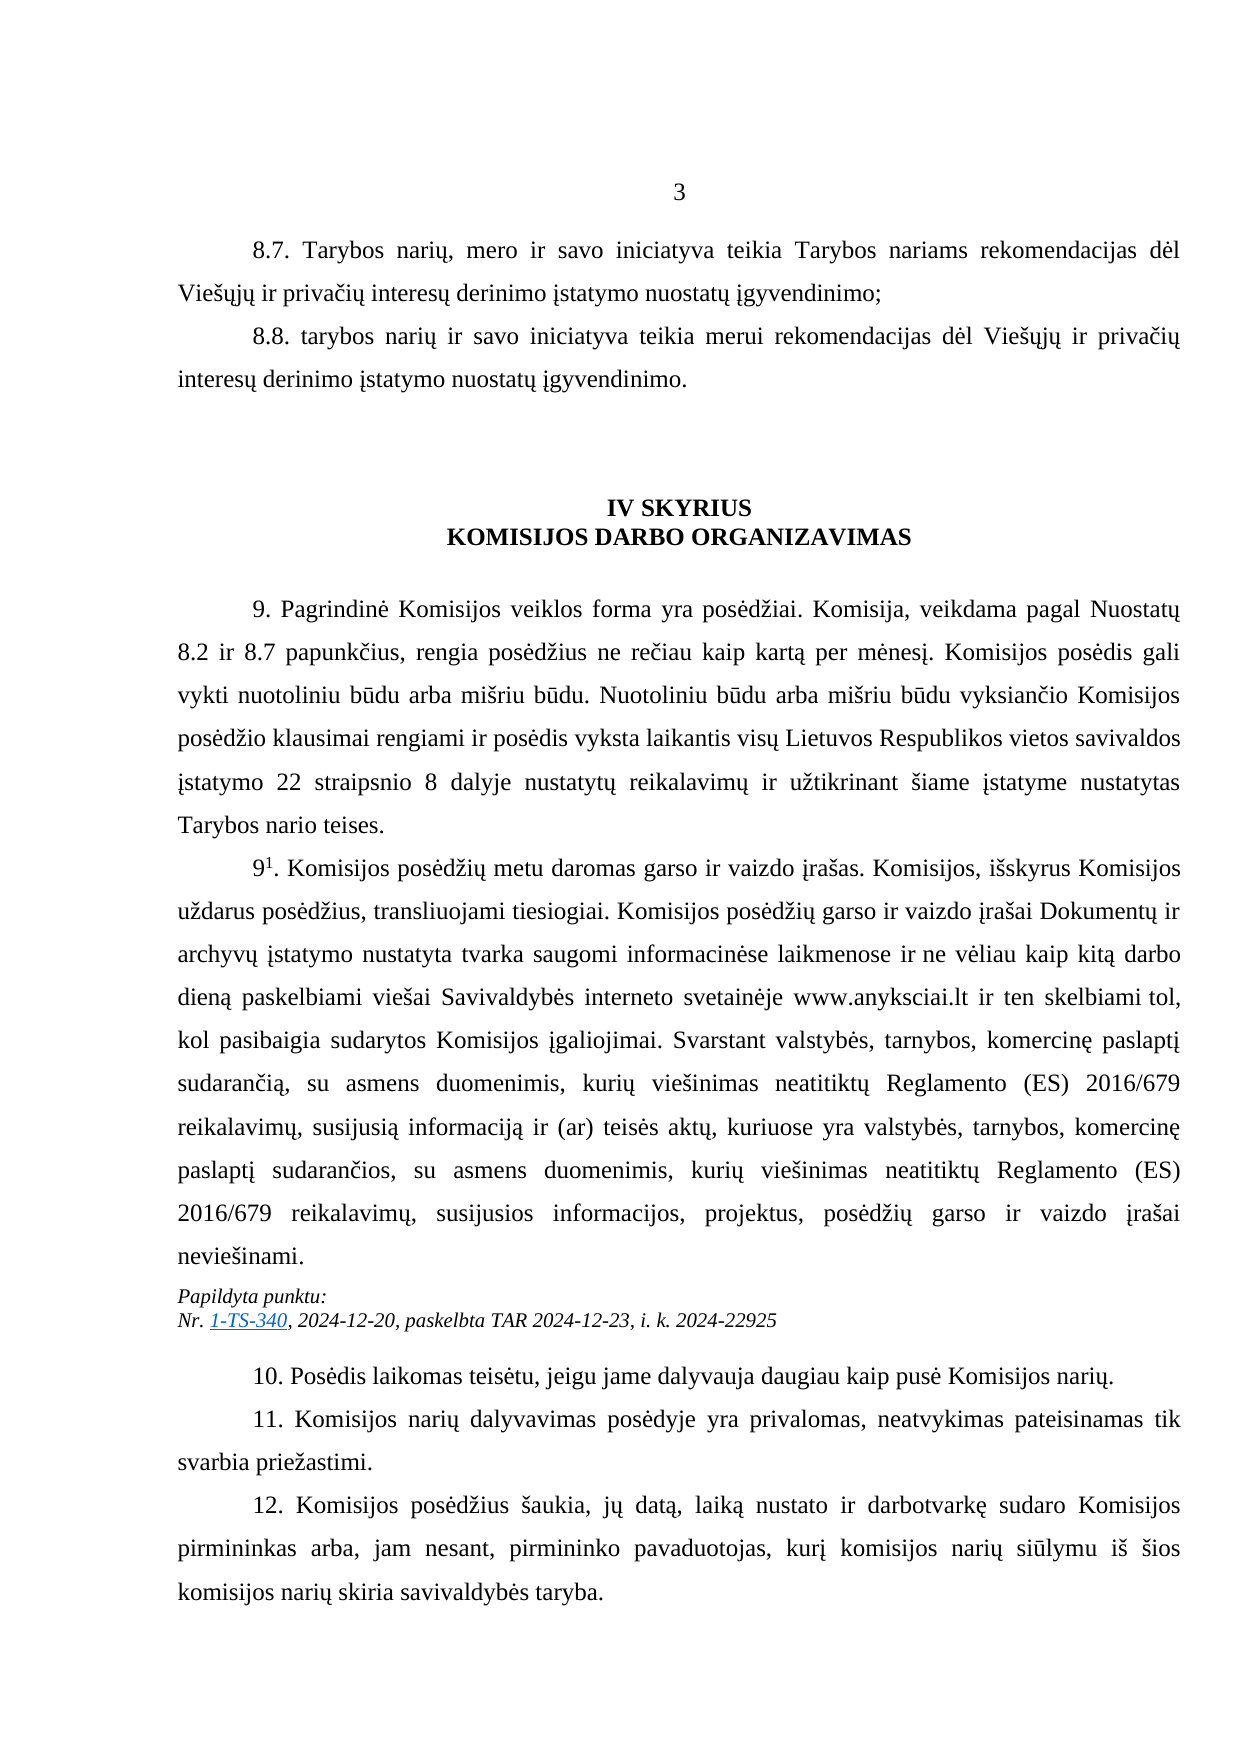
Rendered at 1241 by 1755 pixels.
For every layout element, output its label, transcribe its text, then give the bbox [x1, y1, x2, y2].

text 12. Komisijos posėdžius šaukia, jų datą, laiką nustato ir darbotvarkę sudaro Komisijos pirmininkas arba, jam nesant, pirmininko pavaduotojas, kurį komisijos narių siūlymu iš šios komisijos narių skiria savivaldybės taryba. [177, 1490, 1181, 1605]
text KOMISIJOS DARBO ORGANIZAVIMAS [177, 522, 1181, 551]
text Papildyta punktu: [177, 1284, 1181, 1308]
text 8.7. Tarybos narių, mero ir savo iniciatyva teikia Tarybos nariams rekomendacijas dėl Viešųjų ir privačių interesų derinimo įstatymo nuostatų įgyvendinimo; [177, 235, 1181, 307]
text 8.8. tarybos narių ir savo iniciatyva teikia merui rekomendacijas dėl Viešųjų ir privačių interesų derinimo įstatymo nuostatų įgyvendinimo. [177, 321, 1181, 393]
text Nr. 1-TS-340, 2024-12-20, paskelbta TAR 2024-12-23, i. k. 2024-22925 [177, 1308, 1181, 1332]
text 9. Pagrindinė Komisijos veiklos forma yra posėdžiai. Komisija, veikdama pagal Nuostatų 8.2 ir 8.7 papunkčius, rengia posėdžius ne rečiau kaip kartą per mėnesį. Komisijos posėdis gali vykti nuotoliniu būdu arba mišriu būdu. Nuotoliniu būdu arba mišriu būdu vyksiančio Komisijos posėdžio klausimai rengiami ir posėdis vyksta laikantis visų Lietuvos Respublikos vietos savivaldos įstatymo 22 straipsnio 8 dalyje nustatytų reikalavimų ir užtikrinant šiame įstatyme nustatytas Tarybos nario teises. [177, 594, 1181, 838]
text IV SKYRIUS [177, 493, 1181, 522]
text 91. Komisijos posėdžių metu daromas garso ir vaizdo įrašas. Komisijos, išskyrus Komisijos uždarus posėdžius, transliuojami tiesiogiai. Komisijos posėdžių garso ir vaizdo įrašai Dokumentų ir archyvų įstatymo nustatyta tvarka saugomi informacinėse laikmenose ir ne vėliau kaip kitą darbo dieną paskelbiami viešai Savivaldybės interneto svetainėje www.anyksciai.lt ir ten skelbiami tol, kol pasibaigia sudarytos Komisijos įgaliojimai. Svarstant valstybės, tarnybos, komercinę paslaptį sudarančią, su asmens duomenimis, kurių viešinimas neatitiktų Reglamento (ES) 2016/679 reikalavimų, susijusią informaciją ir (ar) teisės aktų, kuriuose yra valstybės, tarnybos, komercinę paslaptį sudarančios, su asmens duomenimis, kurių viešinimas neatitiktų Reglamento (ES) 2016/679 reikalavimų, susijusios informacijos, projektus, posėdžių garso ir vaizdo įrašai neviešinami. [177, 853, 1181, 1270]
text 10. Posėdis laikomas teisėtu, jeigu jame dalyvauja daugiau kaip pusė Komisijos narių. [177, 1361, 1181, 1390]
text 11. Komisijos narių dalyvavimas posėdyje yra privalomas, neatvykimas pateisinamas tik svarbia priežastimi. [177, 1404, 1181, 1476]
